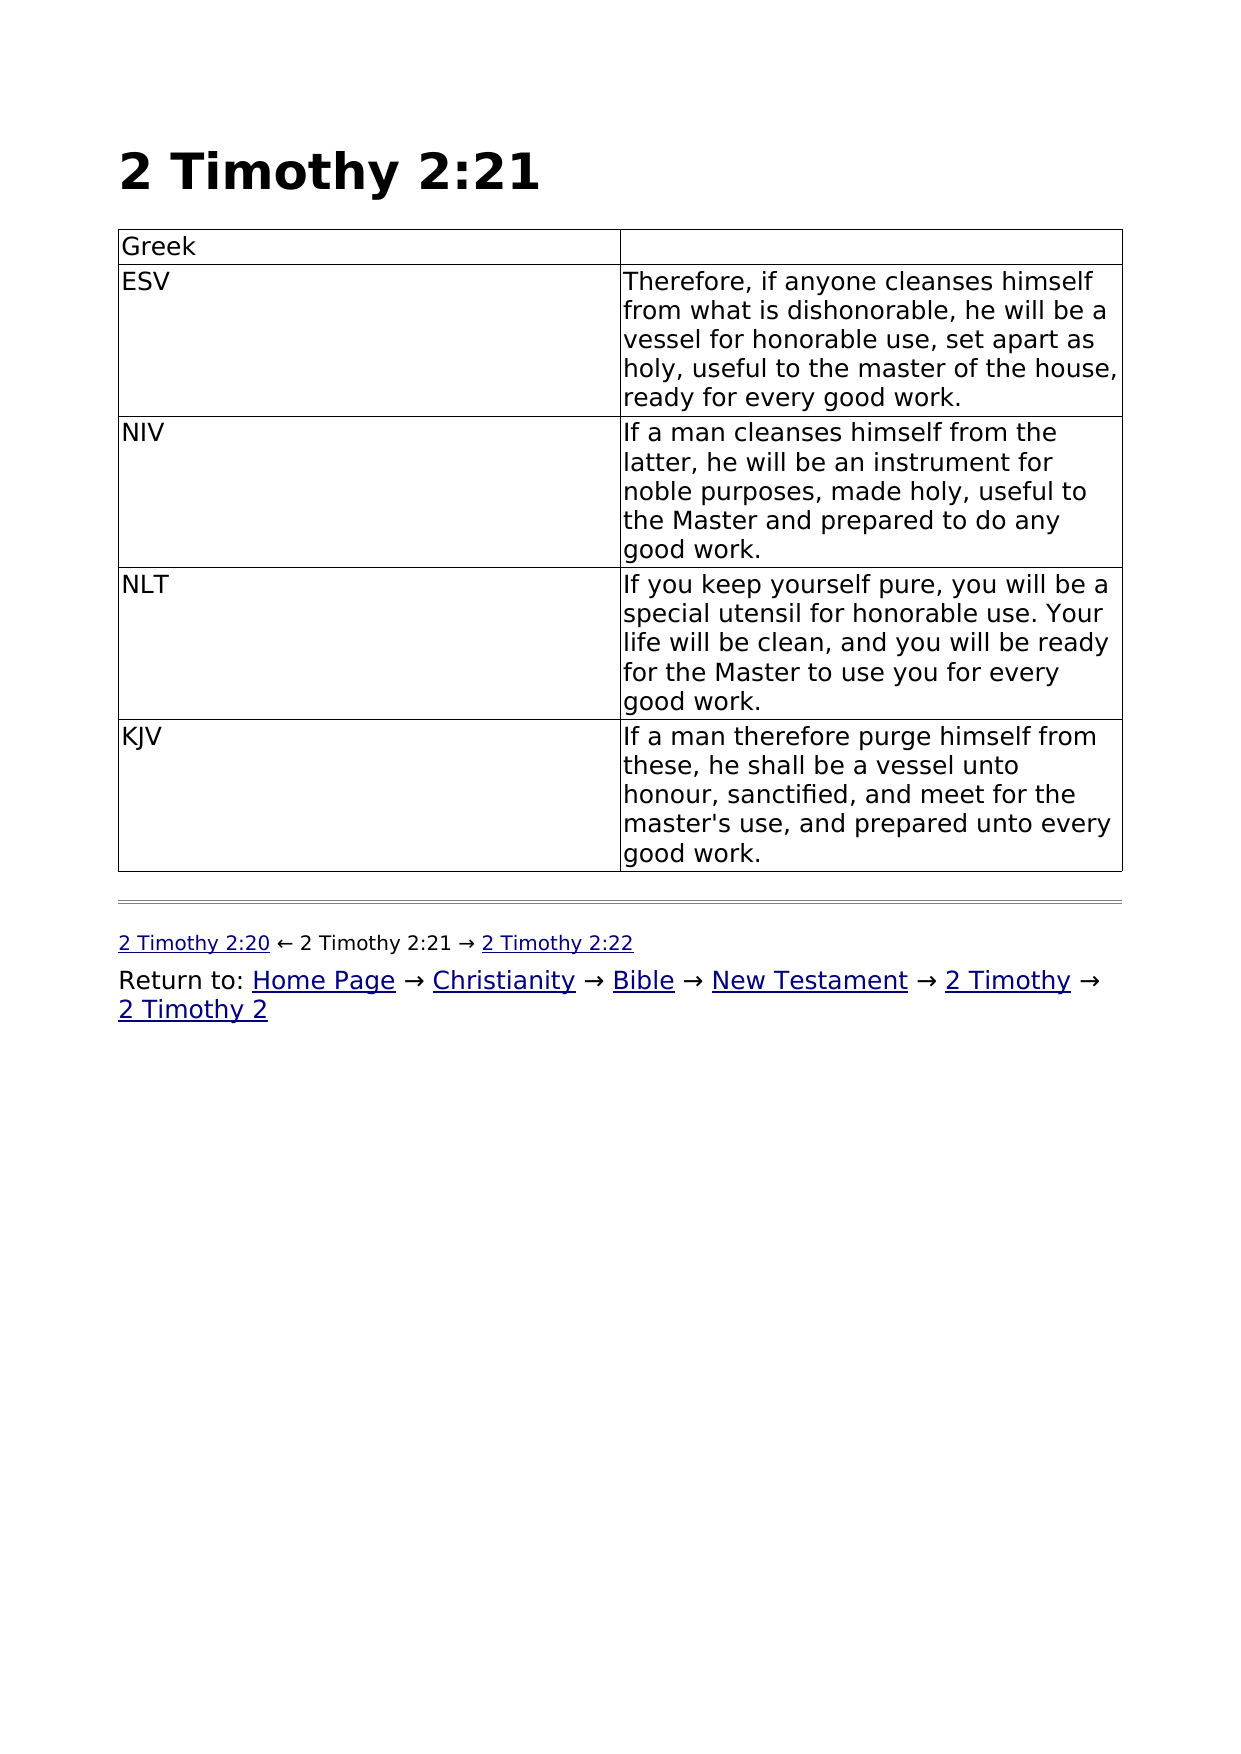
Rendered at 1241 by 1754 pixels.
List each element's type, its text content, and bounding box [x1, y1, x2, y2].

table_cell If a man therefore purge himself from these, he shall be a vessel unto honour, sanctified, and meet for the master's use, and prepared unto every good work. [621, 720, 1122, 871]
table_cell If a man cleanses himself from the latter, he will be an instrument for noble purposes, made holy, useful to the Master and prepared to do any good work. [621, 417, 1122, 567]
table_cell NIV [119, 417, 620, 567]
table_cell KJV [119, 720, 620, 871]
table_cell Therefore, if anyone cleanses himself from what is dishonorable, he will be a vessel for honorable use, set apart as holy, useful to the master of the house, ready for every good work. [621, 265, 1122, 416]
text Return to: Home Page → Christianity → Bible → New Testament → 2 Timothy → 2 Timothy 2 [118, 966, 1122, 1024]
table_cell NLT [119, 568, 620, 719]
table_cell ESV [119, 265, 620, 416]
subtitle 2 Timothy 2:21 [118, 143, 1122, 201]
table_cell If you keep yourself pure, you will be a special utensil for honorable use. Your life will be clean, and you will be ready for the Master to use you for every good work. [621, 568, 1122, 719]
table_header Greek [119, 230, 620, 264]
table_header [621, 230, 1122, 264]
text 2 Timothy 2:20 ← 2 Timothy 2:21 → 2 Timothy 2:22 [118, 932, 1122, 966]
